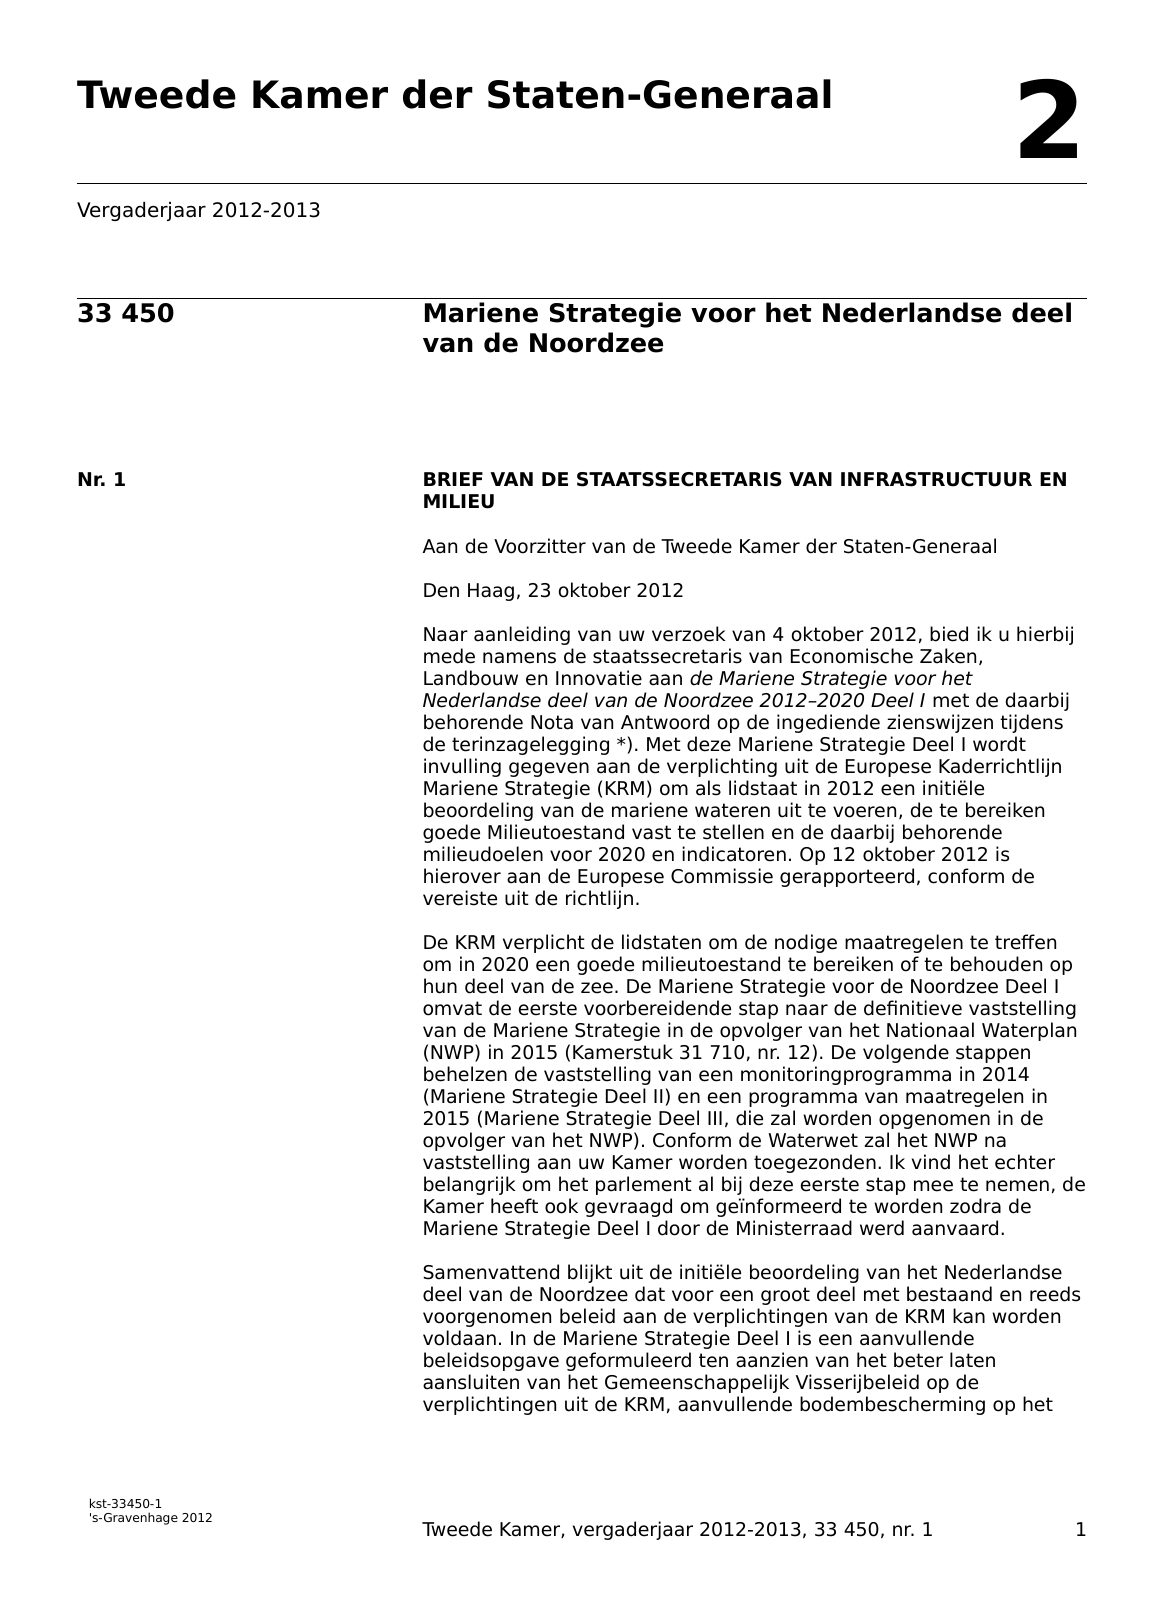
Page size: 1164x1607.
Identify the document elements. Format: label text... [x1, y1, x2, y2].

text 's-Gravenhage 2012 [88, 1511, 323, 1525]
text Naar aanleiding van uw verzoek van 4 oktober 2012, bied ik u hierbij mede namens de staatssecretaris van Economische Zaken, Landbouw en Innovatie aan de Mariene Strategie voor het Nederlandse deel van de Noordzee 2012–2020 Deel I met de daarbij behorende Nota van Antwoord op de ingediende zienswijzen tijdens de terinzagelegging *). Met deze Mariene Strategie Deel I wordt invulling gegeven aan de verplichting uit de Europese Kaderrichtlijn Mariene Strategie (KRM) om als lidstaat in 2012 een initiële beoordeling van de mariene wateren uit te voeren, de te bereiken goede Milieutoestand vast te stellen en de daarbij behorende milieudoelen voor 2020 en indicatoren. Op 12 oktober 2012 is hierover aan de Europese Commissie gerapporteerd, conform de vereiste uit de richtlijn. [422, 624, 1087, 909]
table_cell Vergaderjaar 2012-2013 [77, 184, 1087, 298]
text Den Haag, 23 oktober 2012 [422, 580, 1087, 602]
table_header 2 [886, 59, 1087, 183]
table_header Tweede Kamer der Staten-Generaal [77, 59, 886, 183]
subtitle Nr. 1 BRIEF VAN DE STAATSSECRETARIS VAN INFRASTRUCTUUR EN MILIEU [77, 469, 1087, 513]
text Aan de Voorzitter van de Tweede Kamer der Staten-Generaal [422, 536, 1087, 557]
text De KRM verplicht de lidstaten om de nodige maatregelen te treffen om in 2020 een goede milieutoestand te bereiken of te behouden op hun deel van de zee. De Mariene Strategie voor de Noordzee Deel I omvat de eerste voorbereidende stap naar de definitieve vaststelling van de Mariene Strategie in de opvolger van het Nationaal Waterplan (NWP) in 2015 (Kamerstuk 31 710, nr. 12). De volgende stappen behelzen de vaststelling van een monitoringprogramma in 2014 (Mariene Strategie Deel II) en een programma van maatregelen in 2015 (Mariene Strategie Deel III, die zal worden opgenomen in de opvolger van het NWP). Conform de Waterwet zal het NWP na vaststelling aan uw Kamer worden toegezonden. Ik vind het echter belangrijk om het parlement al bij deze eerste stap mee te nemen, de Kamer heeft ook gevraagd om geïnformeerd te worden zodra de Mariene Strategie Deel I door de Ministerraad werd aanvaard. [422, 932, 1087, 1239]
subtitle 33 450 Mariene Strategie voor het Nederlandse deel van de Noordzee [77, 299, 1087, 358]
text Samenvattend blijkt uit de initiële beoordeling van het Nederlandse deel van de Noordzee dat voor een groot deel met bestaand en reeds voorgenomen beleid aan de verplichtingen van de KRM kan worden voldaan. In de Mariene Strategie Deel I is een aanvullende beleidsopgave geformuleerd ten aanzien van het beter laten aansluiten van het Gemeenschappelijk Visserijbeleid op de verplichtingen uit de KRM, aanvullende bodembescherming op het [422, 1262, 1087, 1416]
text kst-33450-1 [88, 1497, 323, 1511]
